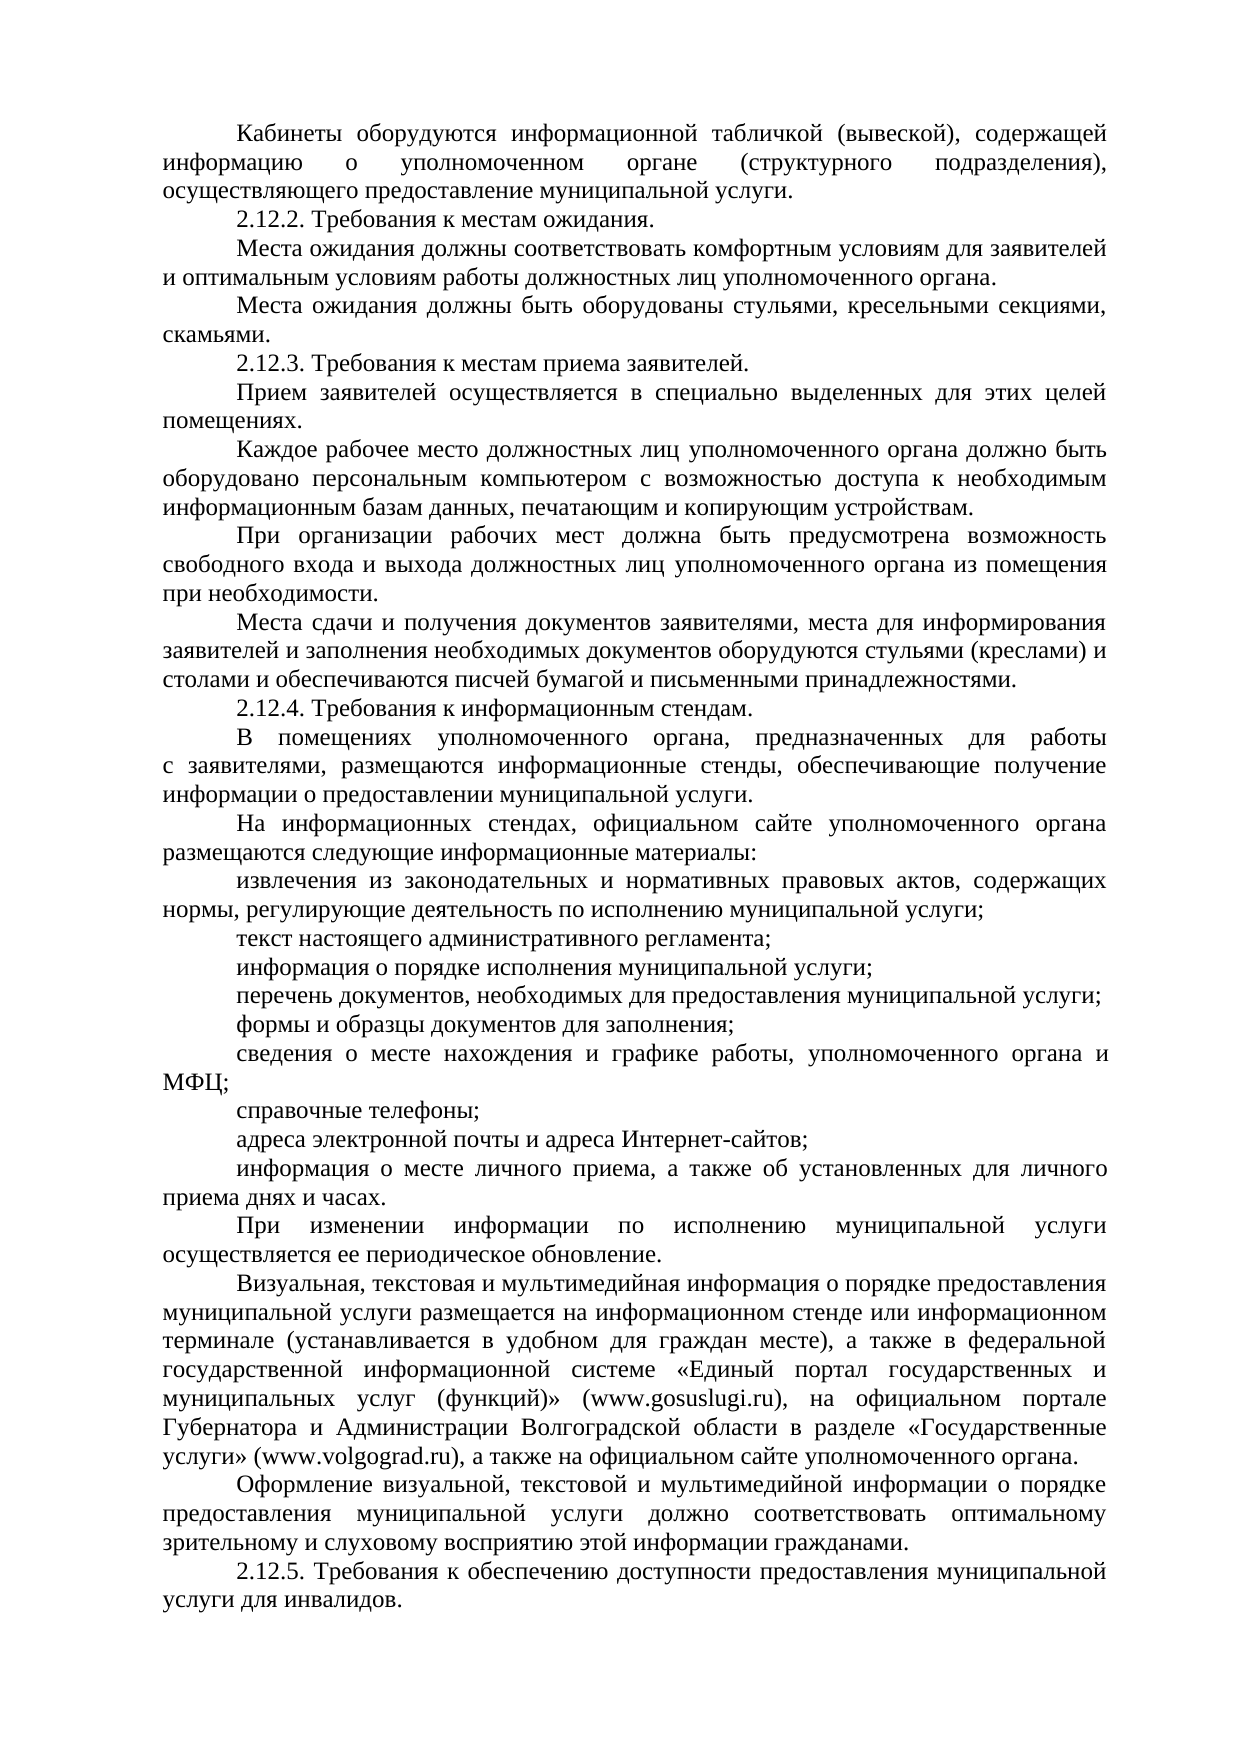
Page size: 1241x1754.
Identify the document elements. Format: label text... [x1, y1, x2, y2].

text перечень документов, необходимых для предоставления муниципальной услуги; [162, 981, 1107, 1009]
text Прием заявителей осуществляется в специально выделенных для этих целей помещениях. [162, 377, 1107, 434]
text При изменении информации по исполнению муниципальной услуги осуществляется ее периодическое обновление. [162, 1211, 1107, 1268]
text Каждое рабочее место должностных лиц уполномоченного органа должно быть оборудовано персональным компьютером с возможностью доступа к необходимым информационным базам данных, печатающим и копирующим устройствам. [162, 434, 1107, 521]
text Места ожидания должны соответствовать комфортным условиям для заявителей и оптимальным условиям работы должностных лиц уполномоченного органа. [162, 233, 1107, 291]
text формы и образцы документов для заполнения; [162, 1009, 1107, 1038]
text Кабинеты оборудуются информационной табличкой (вывеской), содержащей информацию о уполномоченном органе (структурного подразделения), осуществляющего предоставление муниципальной услуги. [162, 118, 1107, 204]
text 2.12.3. Требования к местам приема заявителей. [162, 348, 1107, 377]
text При организации рабочих мест должна быть предусмотрена возможность свободного входа и выхода должностных лиц уполномоченного органа из помещения при необходимости. [162, 521, 1107, 607]
text Места сдачи и получения документов заявителями, места для информирования заявителей и заполнения необходимых документов оборудуются стульями (креслами) и столами и обеспечиваются писчей бумагой и письменными принадлежностями. [162, 607, 1107, 693]
text извлечения из законодательных и нормативных правовых актов, содержащих нормы, регулирующие деятельность по исполнению муниципальной услуги; [162, 866, 1107, 923]
text 2.12.2. Требования к местам ожидания. [162, 204, 1107, 233]
text 2.12.4. Требования к информационным стендам. [162, 693, 1107, 722]
text 2.12.5. Требования к обеспечению доступности предоставления муниципальной услуги для инвалидов. [162, 1556, 1107, 1613]
text сведения о месте нахождения и графике работы, уполномоченного органа и МФЦ; [162, 1038, 1109, 1096]
text Визуальная, текстовая и мультимедийная информация о порядке предоставления муниципальной услуги размещается на информационном стенде или информационном терминале (устанавливается в удобном для граждан месте), а также в федеральной государственной информационной системе «Единый портал государственных и муниципальных услуг (функций)» (www.gosuslugi.ru), на официальном портале Губернатора и Администрации Волгоградской области в разделе «Государственные услуги» (www.volgograd.ru), а также на официальном сайте уполномоченного органа. [162, 1268, 1107, 1469]
text текст настоящего административного регламента; [162, 923, 1107, 952]
text справочные телефоны; [162, 1096, 1109, 1124]
text В помещениях уполномоченного органа, предназначенных для работы с заявителями, размещаются информационные стенды, обеспечивающие получение информации о предоставлении муниципальной услуги. [162, 722, 1107, 808]
text информация о порядке исполнения муниципальной услуги; [162, 952, 1107, 981]
text Оформление визуальной, текстовой и мультимедийной информации о порядке предоставления муниципальной услуги должно соответствовать оптимальному зрительному и слуховому восприятию этой информации гражданами. [162, 1469, 1107, 1556]
text Места ожидания должны быть оборудованы стульями, кресельными секциями, скамьями. [162, 291, 1107, 348]
text информация о месте личного приема, а также об установленных для личного приема днях и часах. [162, 1153, 1109, 1211]
text адреса электронной почты и адреса Интернет-сайтов; [162, 1124, 1109, 1153]
text На информационных стендах, официальном сайте уполномоченного органа размещаются следующие информационные материалы: [162, 808, 1107, 866]
